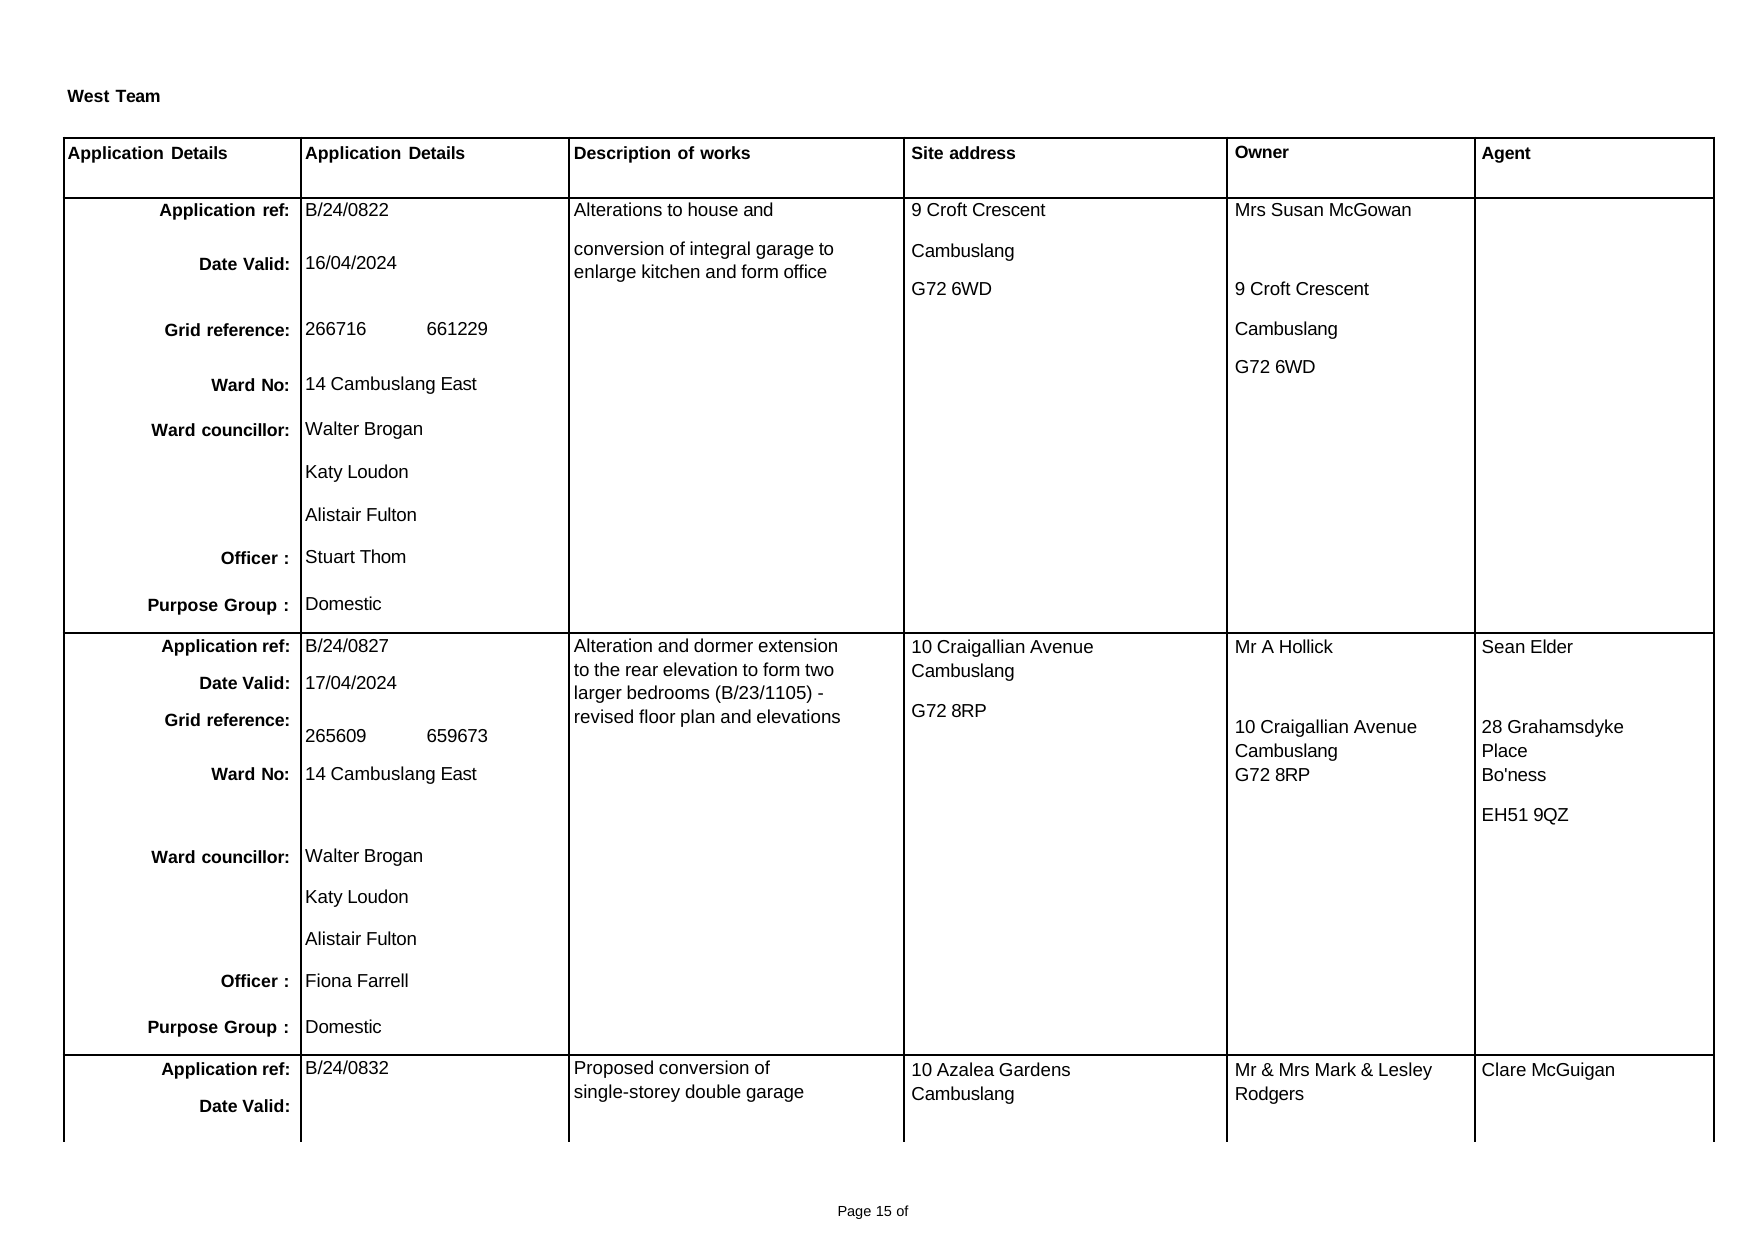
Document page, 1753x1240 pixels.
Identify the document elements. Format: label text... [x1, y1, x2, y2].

table_cell Ward councillor: [65, 843, 300, 883]
table_cell Walter Brogan [302, 412, 568, 457]
table_cell [570, 884, 903, 925]
table_cell [1476, 1008, 1713, 1054]
table_cell Application ref: Date Valid: [65, 1056, 300, 1142]
table_cell Fiona Farrell [302, 966, 568, 1008]
table_cell [1228, 585, 1474, 632]
table_cell [570, 412, 903, 457]
table_header Application Details [302, 139, 568, 197]
table_cell [905, 925, 1226, 966]
table_cell Alistair Fulton [302, 499, 568, 542]
table_cell 9 Croft Crescent [1228, 237, 1474, 316]
table_cell Domestic [302, 585, 568, 632]
table_cell Ward councillor: [65, 412, 300, 457]
table_cell Sean Elder 28 Grahamsdyke Place Bo'ness EH51 9QZ [1476, 634, 1713, 842]
table_cell [1228, 925, 1474, 966]
table_cell [570, 585, 903, 632]
table_cell conversion of integral garage to enlarge kitchen and form office [570, 237, 903, 316]
table_cell 10 Craigallian Avenue Cambuslang G72 8RP [905, 634, 1226, 842]
table_cell [65, 925, 300, 966]
table_cell [65, 457, 300, 499]
table_cell Walter Brogan [302, 843, 568, 883]
table_header Application Details [65, 139, 300, 197]
table_cell [1228, 457, 1474, 499]
table_cell [1228, 542, 1474, 584]
table_cell Purpose Group : [65, 1008, 300, 1054]
table_cell [905, 356, 1226, 412]
table_cell Proposed conversion of single-storey double garage [570, 1056, 903, 1142]
table_cell Ward No: [65, 356, 300, 412]
table_cell Grid reference: [65, 316, 300, 356]
table_cell Alteration and dormer extension to the rear elevation to form two larger bedrooms (B/23/1105) - revised floor plan and elevations [570, 634, 903, 842]
table_cell [570, 966, 903, 1008]
table_cell 10 Azalea Gardens Cambuslang [905, 1056, 1226, 1142]
table_cell [905, 316, 1226, 356]
table_cell B/24/0827 17/04/2024 265609 659673 14 Cambuslang East [302, 634, 568, 842]
table_cell Cambuslang [1228, 316, 1474, 356]
table_cell [1476, 966, 1713, 1008]
table_cell Mr & Mrs Mark & Lesley Rodgers [1228, 1056, 1474, 1142]
table_cell [65, 884, 300, 925]
table_cell [905, 884, 1226, 925]
table_cell [1228, 843, 1474, 883]
table_cell [570, 925, 903, 966]
table_cell 266716 661229 [302, 316, 568, 356]
table_cell Purpose Group : [65, 585, 300, 632]
table_cell [65, 499, 300, 542]
table_header Description of works [570, 139, 903, 197]
table_cell Officer : [65, 542, 300, 584]
table_cell Stuart Thom [302, 542, 568, 584]
table_cell [570, 1008, 903, 1054]
table_cell [1476, 843, 1713, 883]
table_cell G72 6WD [1228, 356, 1474, 412]
table_cell Mr A Hollick 10 Craigallian Avenue Cambuslang G72 8RP [1228, 634, 1474, 842]
table_cell [905, 412, 1226, 457]
table_cell [1476, 925, 1713, 966]
table_cell Cambuslang G72 6WD [905, 237, 1226, 316]
table_cell [570, 356, 903, 412]
table_cell Katy Loudon [302, 884, 568, 925]
table_cell 9 Croft Crescent [905, 199, 1226, 237]
table_cell Date Valid: [65, 237, 300, 316]
table_cell B/24/0832 [302, 1056, 568, 1142]
table_cell [1476, 884, 1713, 925]
table_cell B/24/0822 [302, 199, 568, 237]
table_cell [905, 843, 1226, 883]
table_cell [905, 542, 1226, 584]
table_cell [905, 585, 1226, 632]
table_cell [1228, 499, 1474, 542]
table_cell [1228, 412, 1474, 457]
table_cell Domestic [302, 1008, 568, 1054]
table_cell [905, 457, 1226, 499]
table_cell [905, 499, 1226, 542]
table_cell [1228, 884, 1474, 925]
table_cell 14 Cambuslang East [302, 356, 568, 412]
table_cell [1476, 199, 1713, 632]
table_header Site address [905, 139, 1226, 197]
table_cell Mrs Susan McGowan [1228, 199, 1474, 237]
table_cell Alistair Fulton [302, 925, 568, 966]
table_cell [1228, 966, 1474, 1008]
table_cell Application ref: [65, 199, 300, 237]
table_cell Officer : [65, 966, 300, 1008]
table_cell [905, 966, 1226, 1008]
table_header Agent [1476, 139, 1713, 197]
table_cell Application ref: Date Valid: Grid reference: Ward No: [65, 634, 300, 842]
table_header Owner [1228, 139, 1474, 197]
table_cell Clare McGuigan [1476, 1056, 1713, 1142]
table_cell [570, 542, 903, 584]
table_cell [905, 1008, 1226, 1054]
table_cell [570, 457, 903, 499]
table_cell 16/04/2024 [302, 237, 568, 316]
table_cell Katy Loudon [302, 457, 568, 499]
table_cell [570, 316, 903, 356]
table_cell [1228, 1008, 1474, 1054]
table_cell Alterations to house and [570, 199, 903, 237]
table_cell [570, 499, 903, 542]
table_cell [570, 843, 903, 883]
